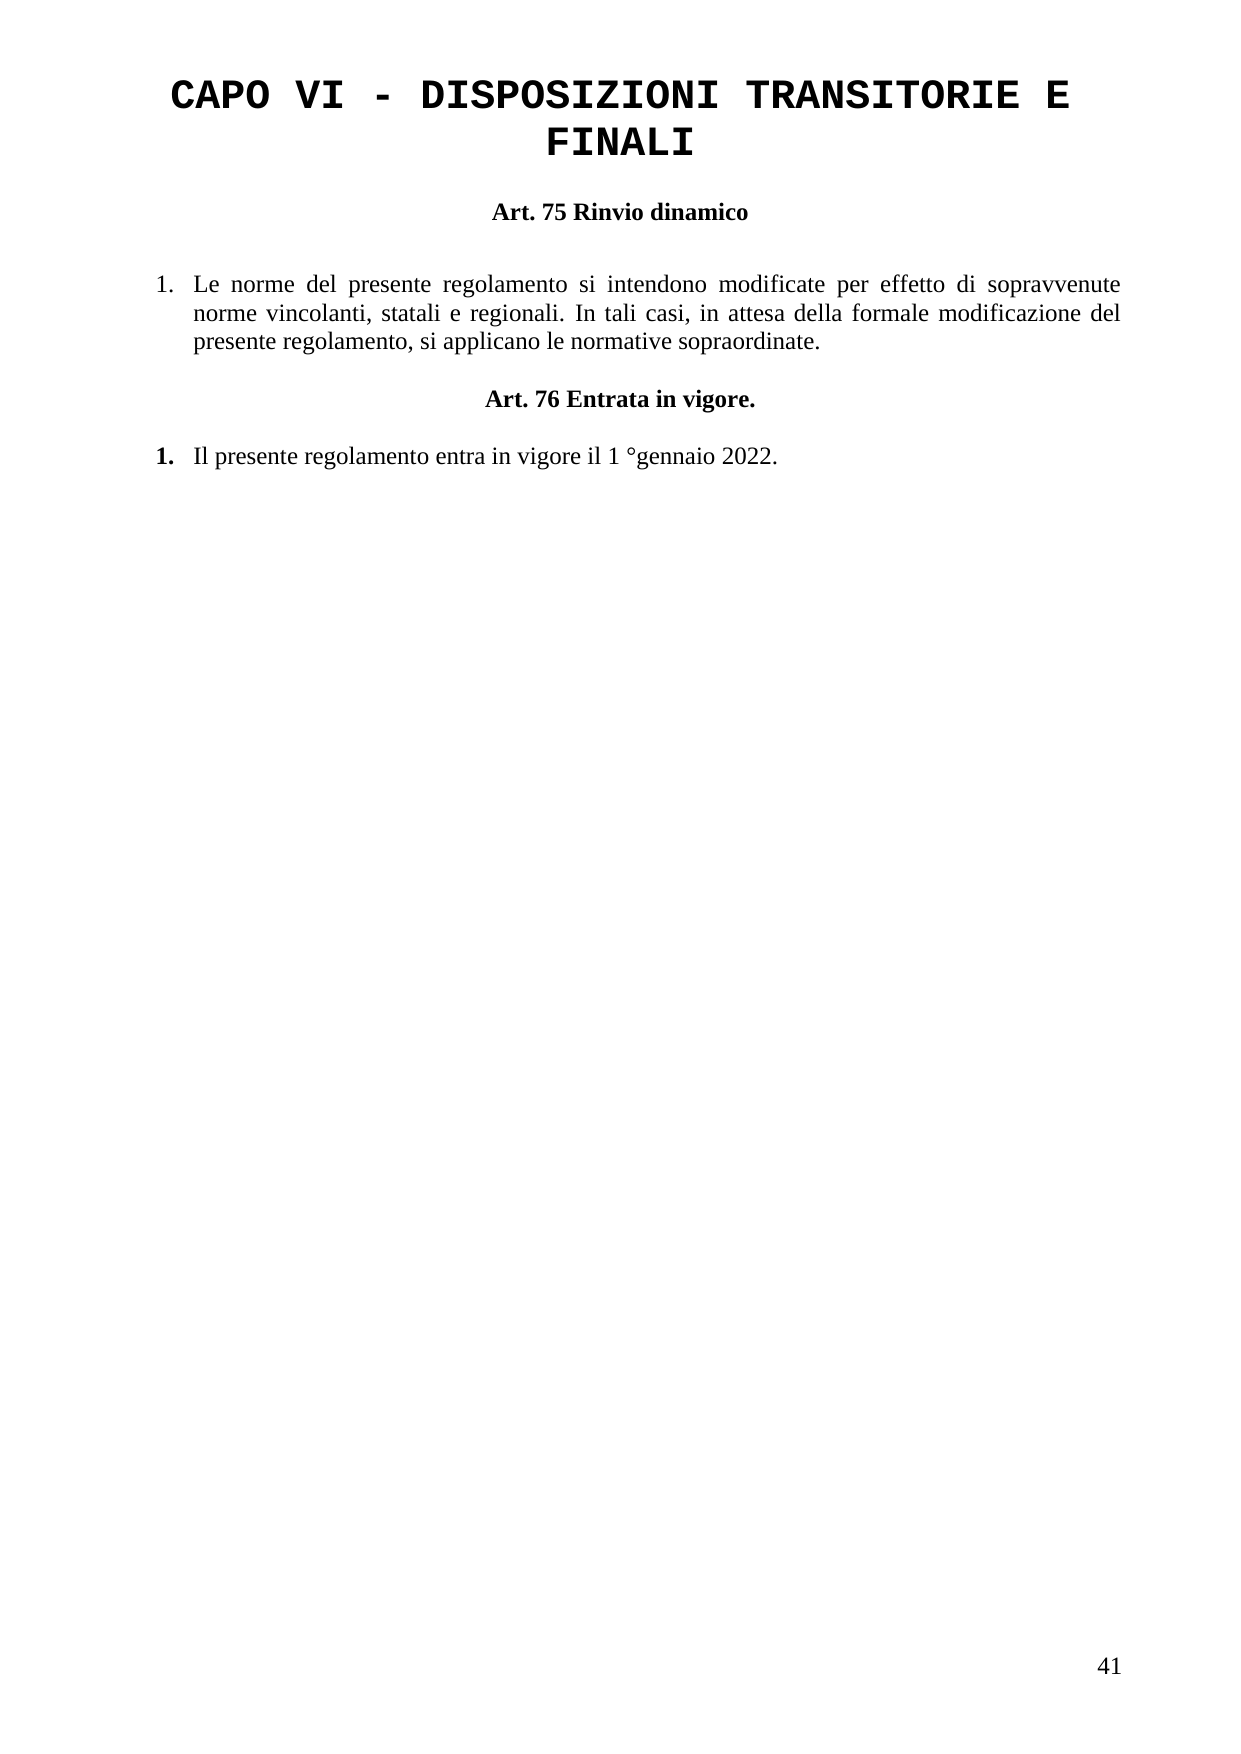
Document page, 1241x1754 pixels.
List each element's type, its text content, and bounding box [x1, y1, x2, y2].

list Le norme del presente regolamento si intendono modificate per effetto di sopravvenute norme vincolanti, statali e regionali. In tali casi, in attesa della formale modificazione del presente regolamento, si applicano le normative sopraordinate. [155, 269, 1122, 355]
subtitle Art. 75 Rinvio dinamico [118, 197, 1122, 226]
subtitle CAPO VI - DISPOSIZIONI TRANSITORIE E FINALI [118, 74, 1122, 168]
list Il presente regolamento entra in vigore il 1 °gennaio 2022. [155, 441, 1122, 470]
subtitle Art. 76 Entrata in vigore. [118, 384, 1122, 413]
